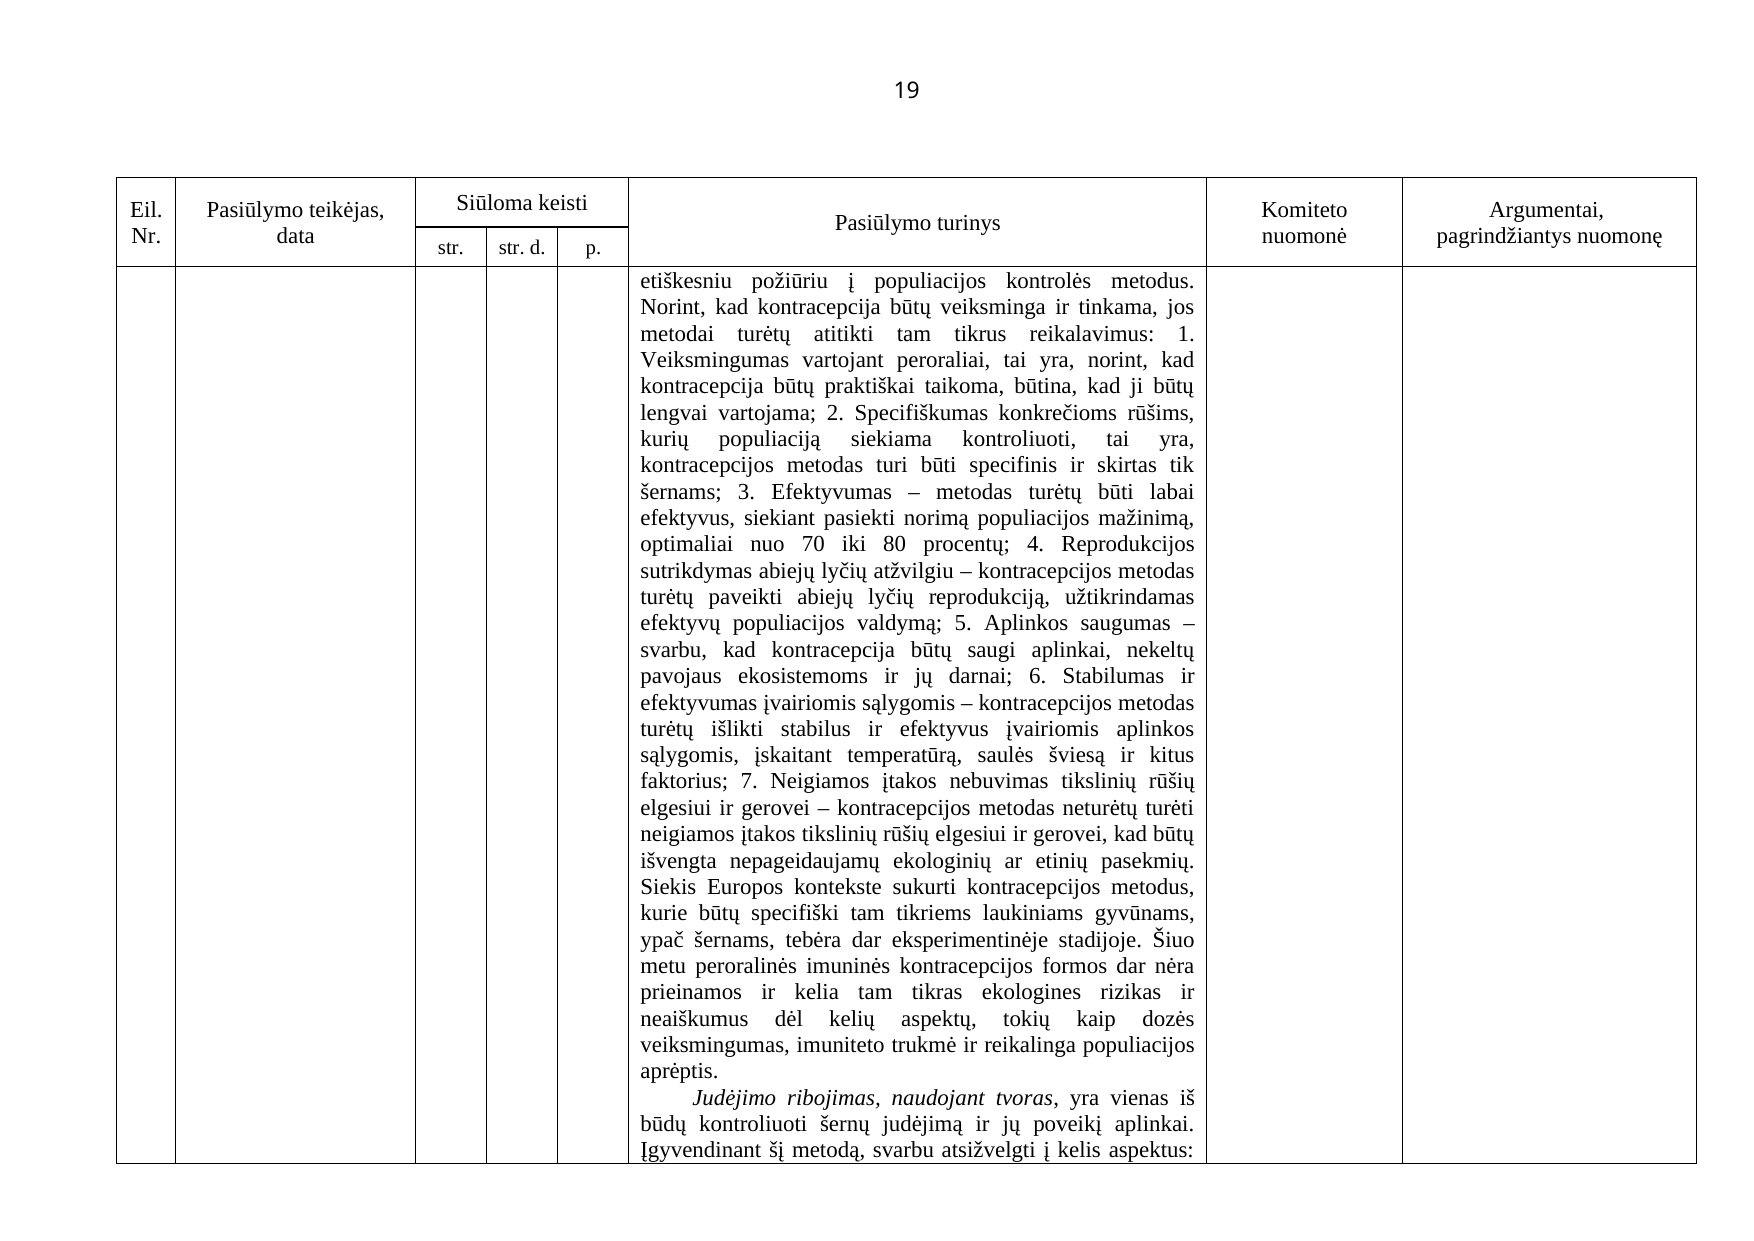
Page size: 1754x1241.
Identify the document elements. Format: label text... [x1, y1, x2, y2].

table_cell [176, 267, 415, 1163]
table_cell [117, 267, 175, 1163]
table_header Eil. Nr. [117, 178, 175, 266]
table_cell [1207, 267, 1402, 1163]
table_cell [487, 267, 557, 1163]
table_header Argumentai, pagrindžiantys nuomonę [1403, 178, 1696, 266]
table_cell p. [558, 228, 628, 266]
table_cell [1403, 267, 1696, 1163]
table_cell str. [416, 228, 486, 266]
table_cell etiškesniu požiūriu į populiacijos kontrolės metodus. Norint, kad kontracepcija būtų veiksminga ir tinkama, jos metodai turėtų atitikti tam tikrus reikalavimus: 1. Veiksmingumas vartojant peroraliai, tai yra, norint, kad kontracepcija būtų praktiškai taikoma, būtina, kad ji būtų lengvai vartojama; 2. Specifiškumas konkrečioms rūšims, kurių populiaciją siekiama kontroliuoti, tai yra, kontracepcijos metodas turi būti specifinis ir skirtas tik šernams; 3. Efektyvumas – metodas turėtų būti labai efektyvus, siekiant pasiekti norimą populiacijos mažinimą, optimaliai nuo 70 iki 80 procentų; 4. Reprodukcijos sutrikdymas abiejų lyčių atžvilgiu – kontracepcijos metodas turėtų paveikti abiejų lyčių reprodukciją, užtikrindamas efektyvų populiacijos valdymą; 5. Aplinkos saugumas – svarbu, kad kontracepcija būtų saugi aplinkai, nekeltų pavojaus ekosistemoms ir jų darnai; 6. Stabilumas ir efektyvumas įvairiomis sąlygomis – kontracepcijos metodas turėtų išlikti stabilus ir efektyvus įvairiomis aplinkos sąlygomis, įskaitant temperatūrą, saulės šviesą ir kitus faktorius; 7. Neigiamos įtakos nebuvimas tikslinių rūšių elgesiui ir gerovei – kontracepcijos metodas neturėtų turėti neigiamos įtakos tikslinių rūšių elgesiui ir gerovei, kad būtų išvengta nepageidaujamų ekologinių ar etinių pasekmių. Siekis Europos kontekste sukurti kontracepcijos metodus, kurie būtų specifiški tam tikriems laukiniams gyvūnams, ypač šernams, tebėra dar eksperimentinėje stadijoje. Šiuo metu peroralinės imuninės kontracepcijos formos dar nėra prieinamos ir kelia tam tikras ekologines rizikas ir neaiškumus dėl kelių aspektų, tokių kaip dozės veiksmingumas, imuniteto trukmė ir reikalinga populiacijos aprėptis. Judėjimo ribojimas, naudojant tvoras, yra vienas iš būdų kontroliuoti šernų judėjimą ir jų poveikį aplinkai. Įgyvendinant šį metodą, svarbu atsižvelgti į kelis aspektus: [629, 267, 1206, 1163]
table_header Pasiūlymo turinys [629, 178, 1206, 266]
table_header Siūloma keisti [416, 178, 628, 226]
table_header Pasiūlymo teikėjas, data [176, 178, 415, 266]
table_cell [558, 267, 628, 1163]
table_cell [416, 267, 486, 1163]
table_header Komiteto nuomonė [1207, 178, 1402, 266]
table_cell str. d. [487, 228, 557, 266]
